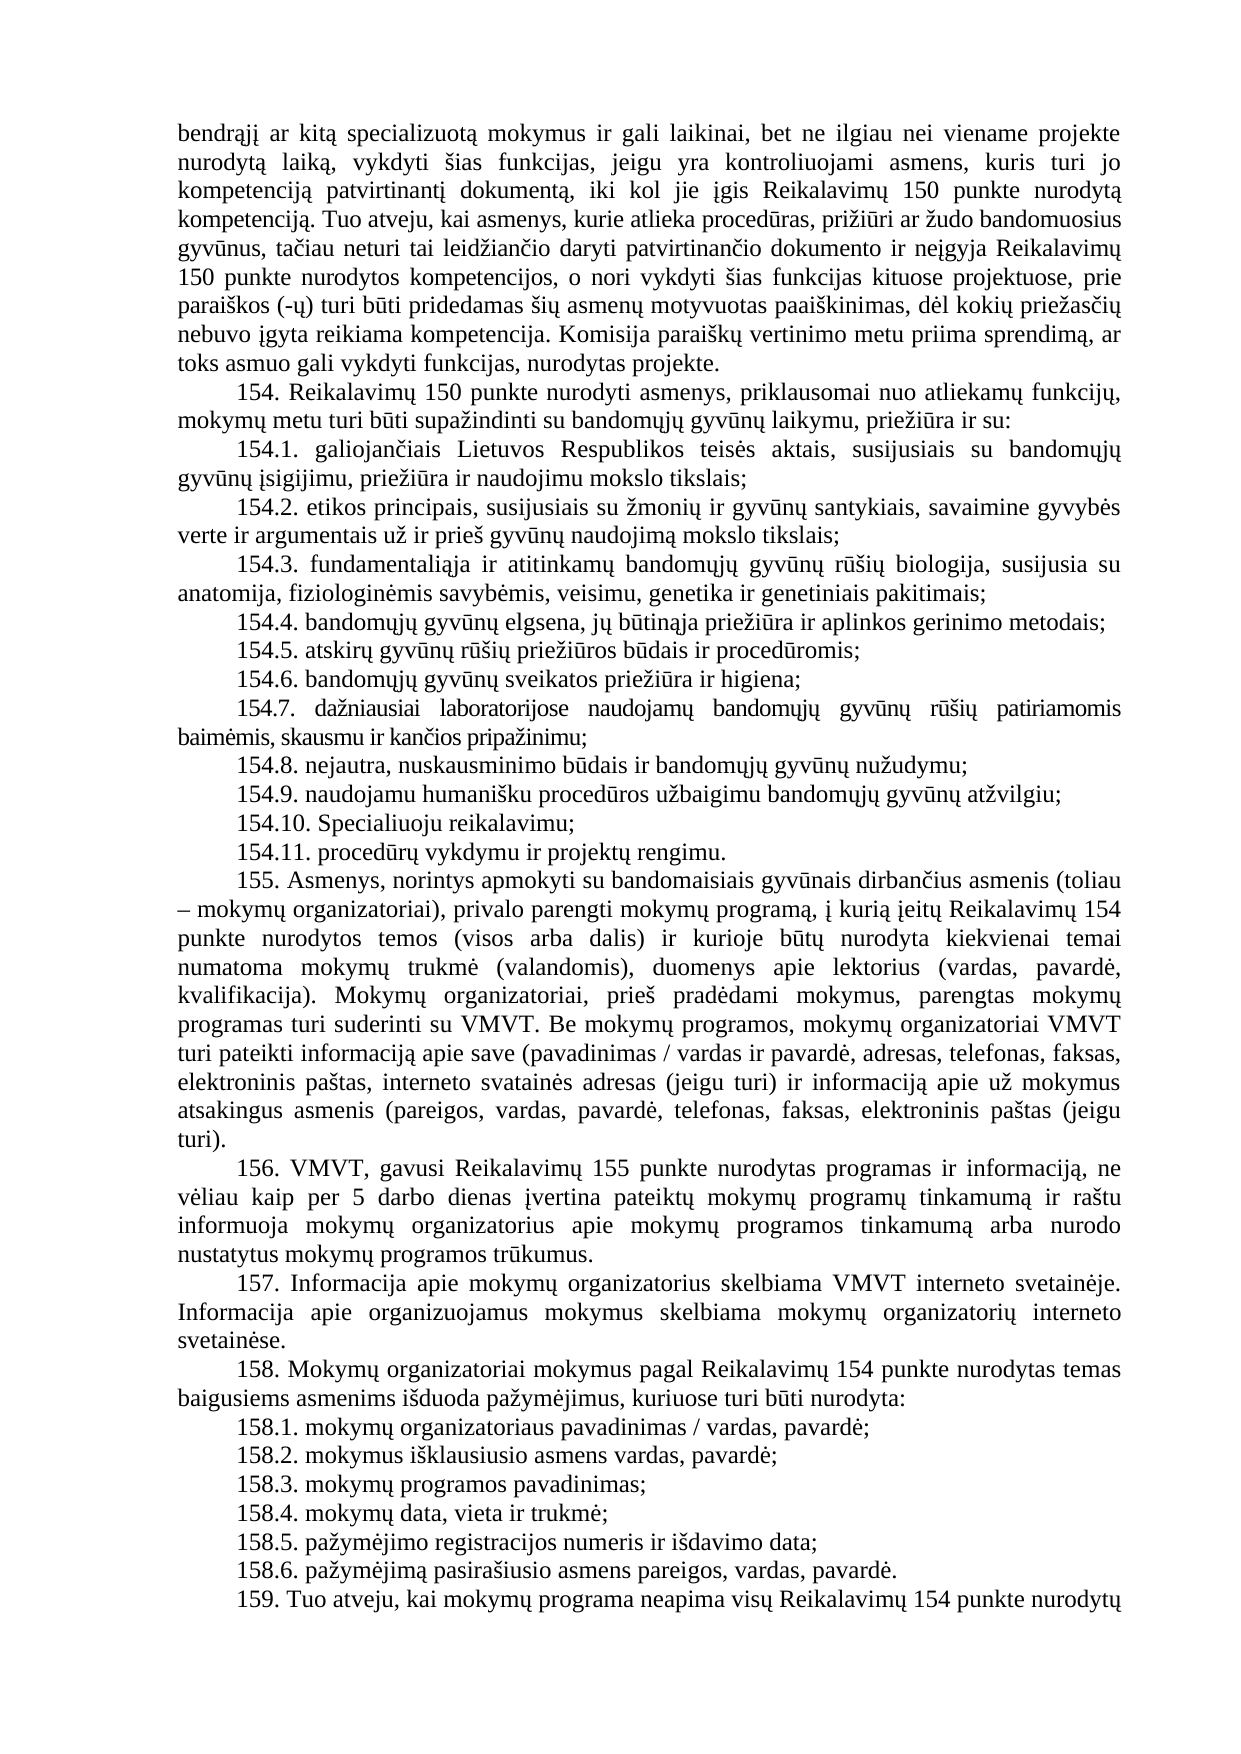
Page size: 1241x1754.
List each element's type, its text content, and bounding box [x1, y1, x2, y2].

text 154.10. Specialiuoju reikalavimu; [177, 808, 1122, 837]
text 154.1. galiojančiais Lietuvos Respublikos teisės aktais, susijusiais su bandomųjų gyvūnų įsigijimu, priežiūra ir naudojimu mokslo tikslais; [177, 434, 1122, 492]
text bendrąjį ar kitą specializuotą mokymus ir gali laikinai, bet ne ilgiau nei viename projekte nurodytą laiką, vykdyti šias funkcijas, jeigu yra kontroliuojami asmens, kuris turi jo kompetenciją patvirtinantį dokumentą, iki kol jie įgis Reikalavimų 150 punkte nurodytą kompetenciją. Tuo atveju, kai asmenys, kurie atlieka procedūras, prižiūri ar žudo bandomuosius gyvūnus, tačiau neturi tai leidžiančio daryti patvirtinančio dokumento ir neįgyja Reikalavimų 150 punkte nurodytos kompetencijos, o nori vykdyti šias funkcijas kituose projektuose, prie paraiškos (-ų) turi būti pridedamas šių asmenų motyvuotas paaiškinimas, dėl kokių priežasčių nebuvo įgyta reikiama kompetencija. Komisija paraiškų vertinimo metu priima sprendimą, ar toks asmuo gali vykdyti funkcijas, nurodytas projekte. [177, 118, 1122, 377]
text 158.1. mokymų organizatoriaus pavadinimas / vardas, pavardė; [177, 1412, 1122, 1441]
text 158.5. pažymėjimo registracijos numeris ir išdavimo data; [177, 1527, 1122, 1556]
text 158.4. mokymų data, vieta ir trukmė; [177, 1498, 1122, 1527]
text 154.6. bandomųjų gyvūnų sveikatos priežiūra ir higiena; [177, 664, 1122, 693]
text 154.11. procedūrų vykdymu ir projektų rengimu. [177, 837, 1122, 866]
text 154.7. dažniausiai laboratorijose naudojamų bandomųjų gyvūnų rūšių patiriamomis baimėmis, skausmu ir kančios pripažinimu; [177, 693, 1122, 751]
text 158.3. mokymų programos pavadinimas; [177, 1469, 1122, 1498]
text 154.3. fundamentaliąja ir atitinkamų bandomųjų gyvūnų rūšių biologija, susijusia su anatomija, fiziologinėmis savybėmis, veisimu, genetika ir genetiniais pakitimais; [177, 549, 1122, 607]
text 158. Mokymų organizatoriai mokymus pagal Reikalavimų 154 punkte nurodytas temas baigusiems asmenims išduoda pažymėjimus, kuriuose turi būti nurodyta: [177, 1354, 1122, 1412]
text 155. Asmenys, norintys apmokyti su bandomaisiais gyvūnais dirbančius asmenis (toliau – mokymų organizatoriai), privalo parengti mokymų programą, į kurią įeitų Reikalavimų 154 punkte nurodytos temos (visos arba dalis) ir kurioje būtų nurodyta kiekvienai temai numatoma mokymų trukmė (valandomis), duomenys apie lektorius (vardas, pavardė, kvalifikacija). Mokymų organizatoriai, prieš pradėdami mokymus, parengtas mokymų programas turi suderinti su VMVT. Be mokymų programos, mokymų organizatoriai VMVT turi pateikti informaciją apie save (pavadinimas / vardas ir pavardė, adresas, telefonas, faksas, elektroninis paštas, interneto svatainės adresas (jeigu turi) ir informaciją apie už mokymus atsakingus asmenis (pareigos, vardas, pavardė, telefonas, faksas, elektroninis paštas (jeigu turi). [177, 866, 1122, 1153]
text 154. Reikalavimų 150 punkte nurodyti asmenys, priklausomai nuo atliekamų funkcijų, mokymų metu turi būti supažindinti su bandomųjų gyvūnų laikymu, priežiūra ir su: [177, 377, 1122, 434]
text 154.5. atskirų gyvūnų rūšių priežiūros būdais ir procedūromis; [177, 636, 1122, 664]
text 156. VMVT, gavusi Reikalavimų 155 punkte nurodytas programas ir informaciją, ne vėliau kaip per 5 darbo dienas įvertina pateiktų mokymų programų tinkamumą ir raštu informuoja mokymų organizatorius apie mokymų programos tinkamumą arba nurodo nustatytus mokymų programos trūkumus. [177, 1153, 1122, 1268]
text 154.8. nejautra, nuskausminimo būdais ir bandomųjų gyvūnų nužudymu; [177, 751, 1122, 779]
text 154.9. naudojamu humanišku procedūros užbaigimu bandomųjų gyvūnų atžvilgiu; [177, 779, 1122, 808]
text 154.2. etikos principais, susijusiais su žmonių ir gyvūnų santykiais, savaimine gyvybės verte ir argumentais už ir prieš gyvūnų naudojimą mokslo tikslais; [177, 492, 1122, 549]
text 158.2. mokymus išklausiusio asmens vardas, pavardė; [177, 1441, 1122, 1469]
text 159. Tuo atveju, kai mokymų programa neapima visų Reikalavimų 154 punkte nurodytų [177, 1584, 1122, 1613]
text 157. Informacija apie mokymų organizatorius skelbiama VMVT interneto svetainėje. Informacija apie organizuojamus mokymus skelbiama mokymų organizatorių interneto svetainėse. [177, 1268, 1122, 1354]
text 158.6. pažymėjimą pasirašiusio asmens pareigos, vardas, pavardė. [177, 1556, 1122, 1584]
text 154.4. bandomųjų gyvūnų elgsena, jų būtinąja priežiūra ir aplinkos gerinimo metodais; [177, 607, 1122, 636]
